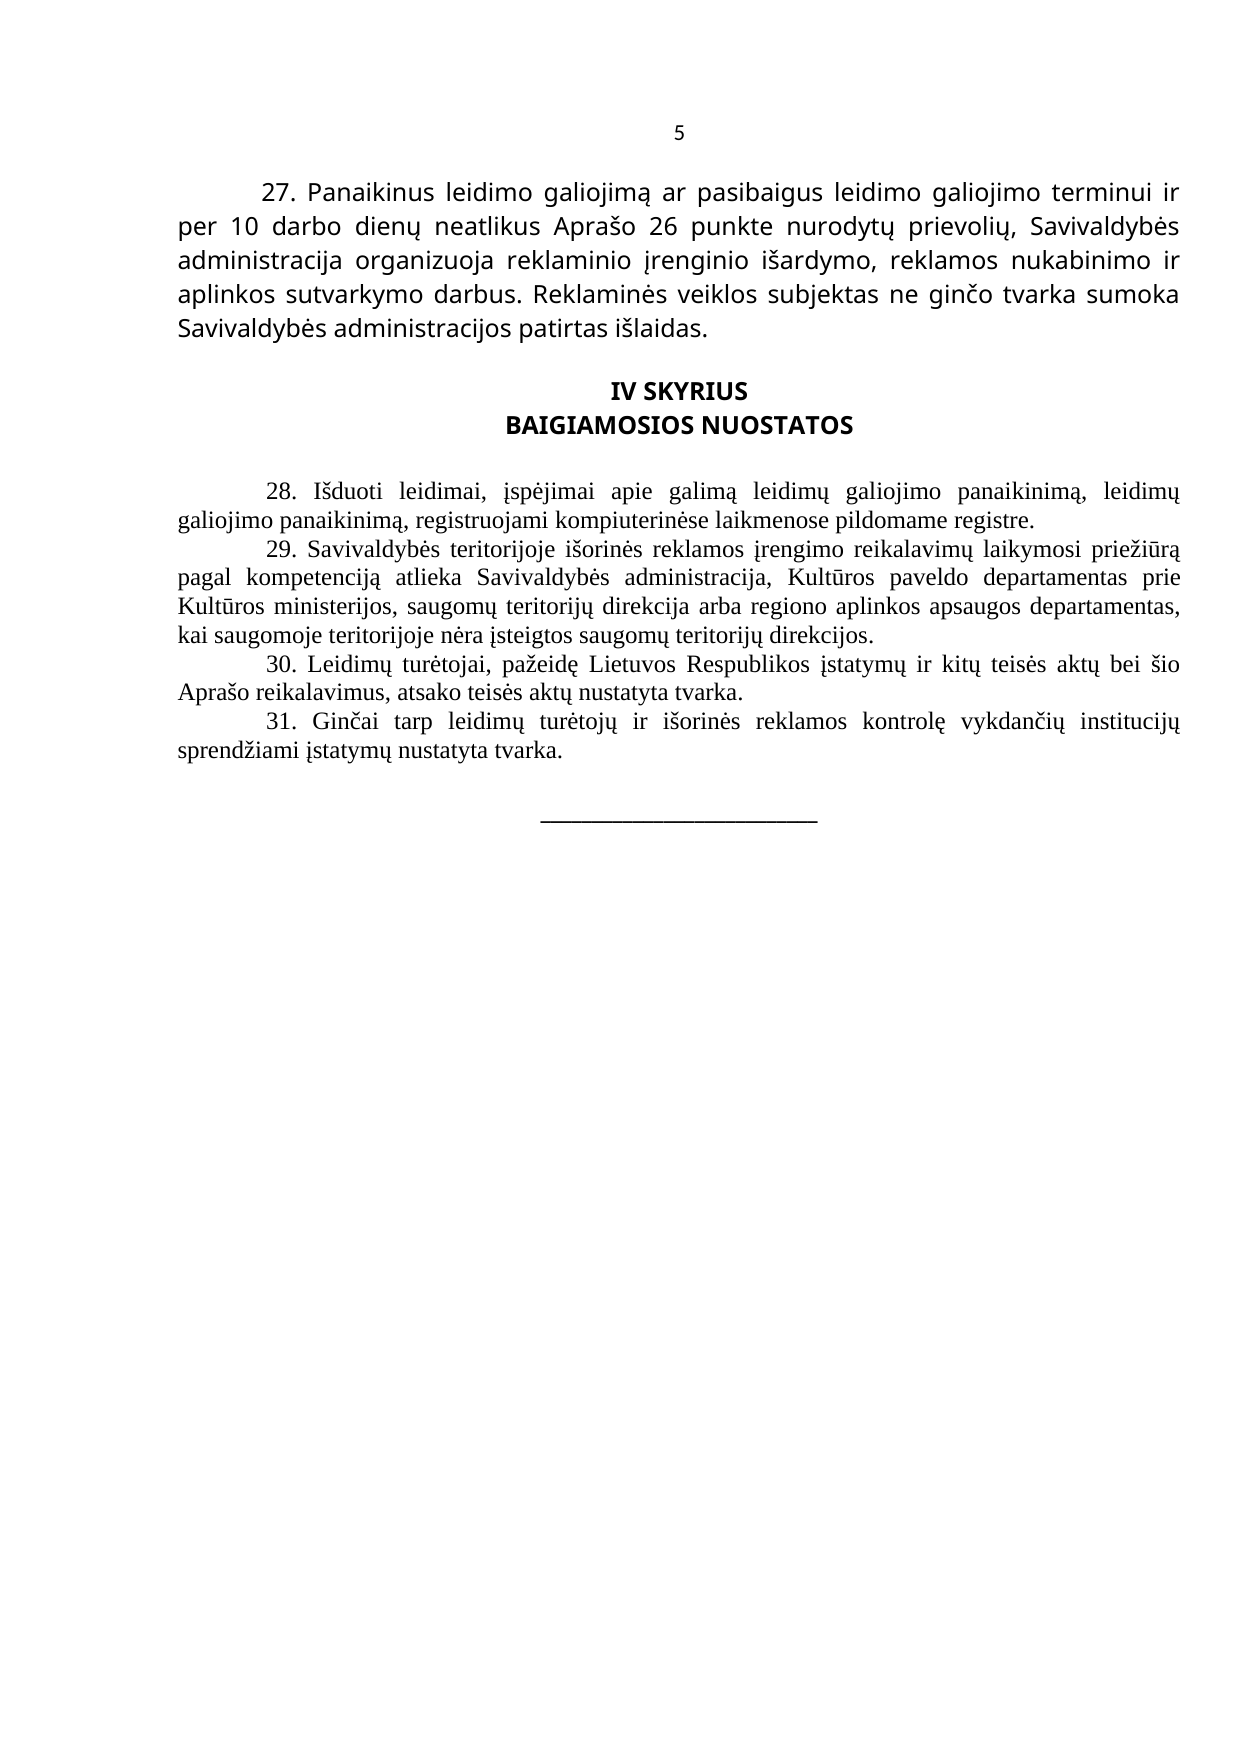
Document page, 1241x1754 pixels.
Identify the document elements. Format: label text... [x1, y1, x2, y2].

text 28. Išduoti leidimai, įspėjimai apie galimą leidimų galiojimo panaikinimą, leidimų galiojimo panaikinimą, registruojami kompiuterinėse laikmenose pildomame registre. [177, 476, 1181, 534]
text 29. Savivaldybės teritorijoje išorinės reklamos įrengimo reikalavimų laikymosi priežiūrą pagal kompetenciją atlieka Savivaldybės administracija, Kultūros paveldo departamentas prie Kultūros ministerijos, saugomų teritorijų direkcija arba regiono aplinkos apsaugos departamentas, kai saugomoje teritorijoje nėra įsteigtos saugomų teritorijų direkcijos. [177, 534, 1181, 649]
text 30. Leidimų turėtojai, pažeidę Lietuvos Respublikos įstatymų ir kitų teisės aktų bei šio Aprašo reikalavimus, atsako teisės aktų nustatyta tvarka. [177, 649, 1181, 706]
text BAIGIAMOSIOS NUOSTATOS [177, 408, 1181, 442]
text 27. Panaikinus leidimo galiojimą ar pasibaigus leidimo galiojimo terminui ir per 10 darbo dienų neatlikus Aprašo 26 punkte nurodytų prievolių, Savivaldybės administracija organizuoja reklaminio įrenginio išardymo, reklamos nukabinimo ir aplinkos sutvarkymo darbus. Reklaminės veiklos subjektas ne ginčo tvarka sumoka Savivaldybės administracijos patirtas išlaidas. [177, 175, 1181, 345]
text 31. Ginčai tarp leidimų turėtojų ir išorinės reklamos kontrolę vykdančių institucijų sprendžiami įstatymų nustatyta tvarka. [177, 706, 1181, 764]
text ___________________________ [177, 792, 1181, 826]
text IV SKYRIUS [177, 374, 1181, 408]
